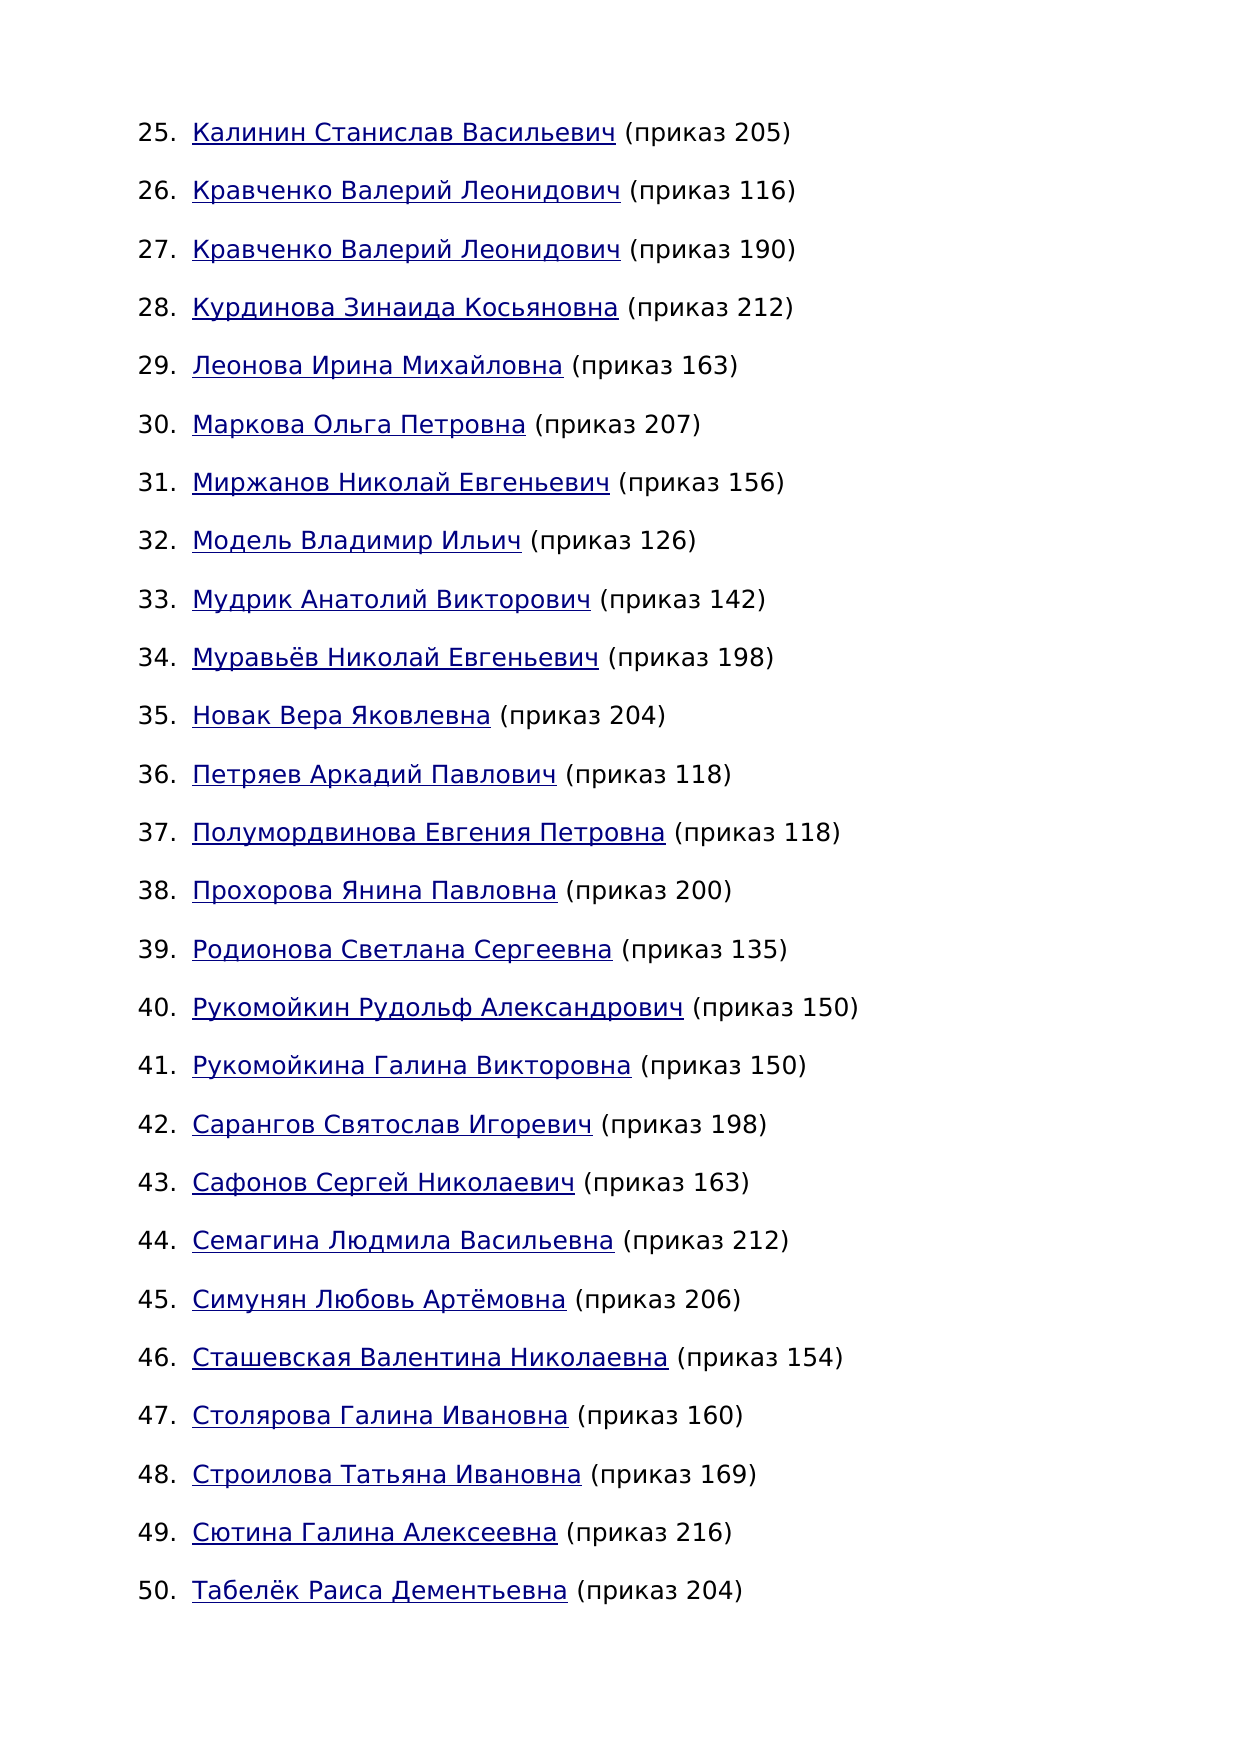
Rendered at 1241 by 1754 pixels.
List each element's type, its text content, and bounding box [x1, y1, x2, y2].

list Строилова Татьяна Ивановна (приказ 169) [177, 1460, 1122, 1518]
list Модель Владимир Ильич (приказ 126) [177, 526, 1122, 585]
list Сафонов Сергей Николаевич (приказ 163) [177, 1168, 1122, 1226]
list Рукомойкина Галина Викторовна (приказ 150) [177, 1051, 1122, 1110]
list Симунян Любовь Артёмовна (приказ 206) [177, 1285, 1122, 1343]
list Новак Вера Яковлевна (приказ 204) [177, 701, 1122, 760]
list Сташевская Валентина Николаевна (приказ 154) [177, 1343, 1122, 1401]
list Кравченко Валерий Леонидович (приказ 190) [177, 235, 1122, 293]
list Прохорова Янина Павловна (приказ 200) [177, 876, 1122, 935]
list Леонова Ирина Михайловна (приказ 163) [177, 351, 1122, 410]
list Маркова Ольга Петровна (приказ 207) [177, 410, 1122, 468]
list Табелёк Раиса Дементьевна (приказ 204) [177, 1576, 1122, 1635]
list Полумордвинова Евгения Петровна (приказ 118) [177, 818, 1122, 876]
list Муравьёв Николай Евгеньевич (приказ 198) [177, 643, 1122, 701]
list Мудрик Анатолий Викторович (приказ 142) [177, 585, 1122, 643]
list Курдинова Зинаида Косьяновна (приказ 212) [177, 293, 1122, 351]
list Родионова Светлана Сергеевна (приказ 135) [177, 935, 1122, 993]
list Петряев Аркадий Павлович (приказ 118) [177, 760, 1122, 818]
list Семагина Людмила Васильевна (приказ 212) [177, 1226, 1122, 1285]
list Столярова Галина Ивановна (приказ 160) [177, 1401, 1122, 1460]
list Сарангов Святослав Игоревич (приказ 198) [177, 1110, 1122, 1168]
list Сютина Галина Алексеевна (приказ 216) [177, 1518, 1122, 1576]
list Рукомойкин Рудольф Александрович (приказ 150) [177, 993, 1122, 1051]
list Миржанов Николай Евгеньевич (приказ 156) [177, 468, 1122, 526]
list Кравченко Валерий Леонидович (приказ 116) [177, 176, 1122, 235]
list Калинин Станислав Васильевич (приказ 205) [177, 118, 1122, 176]
